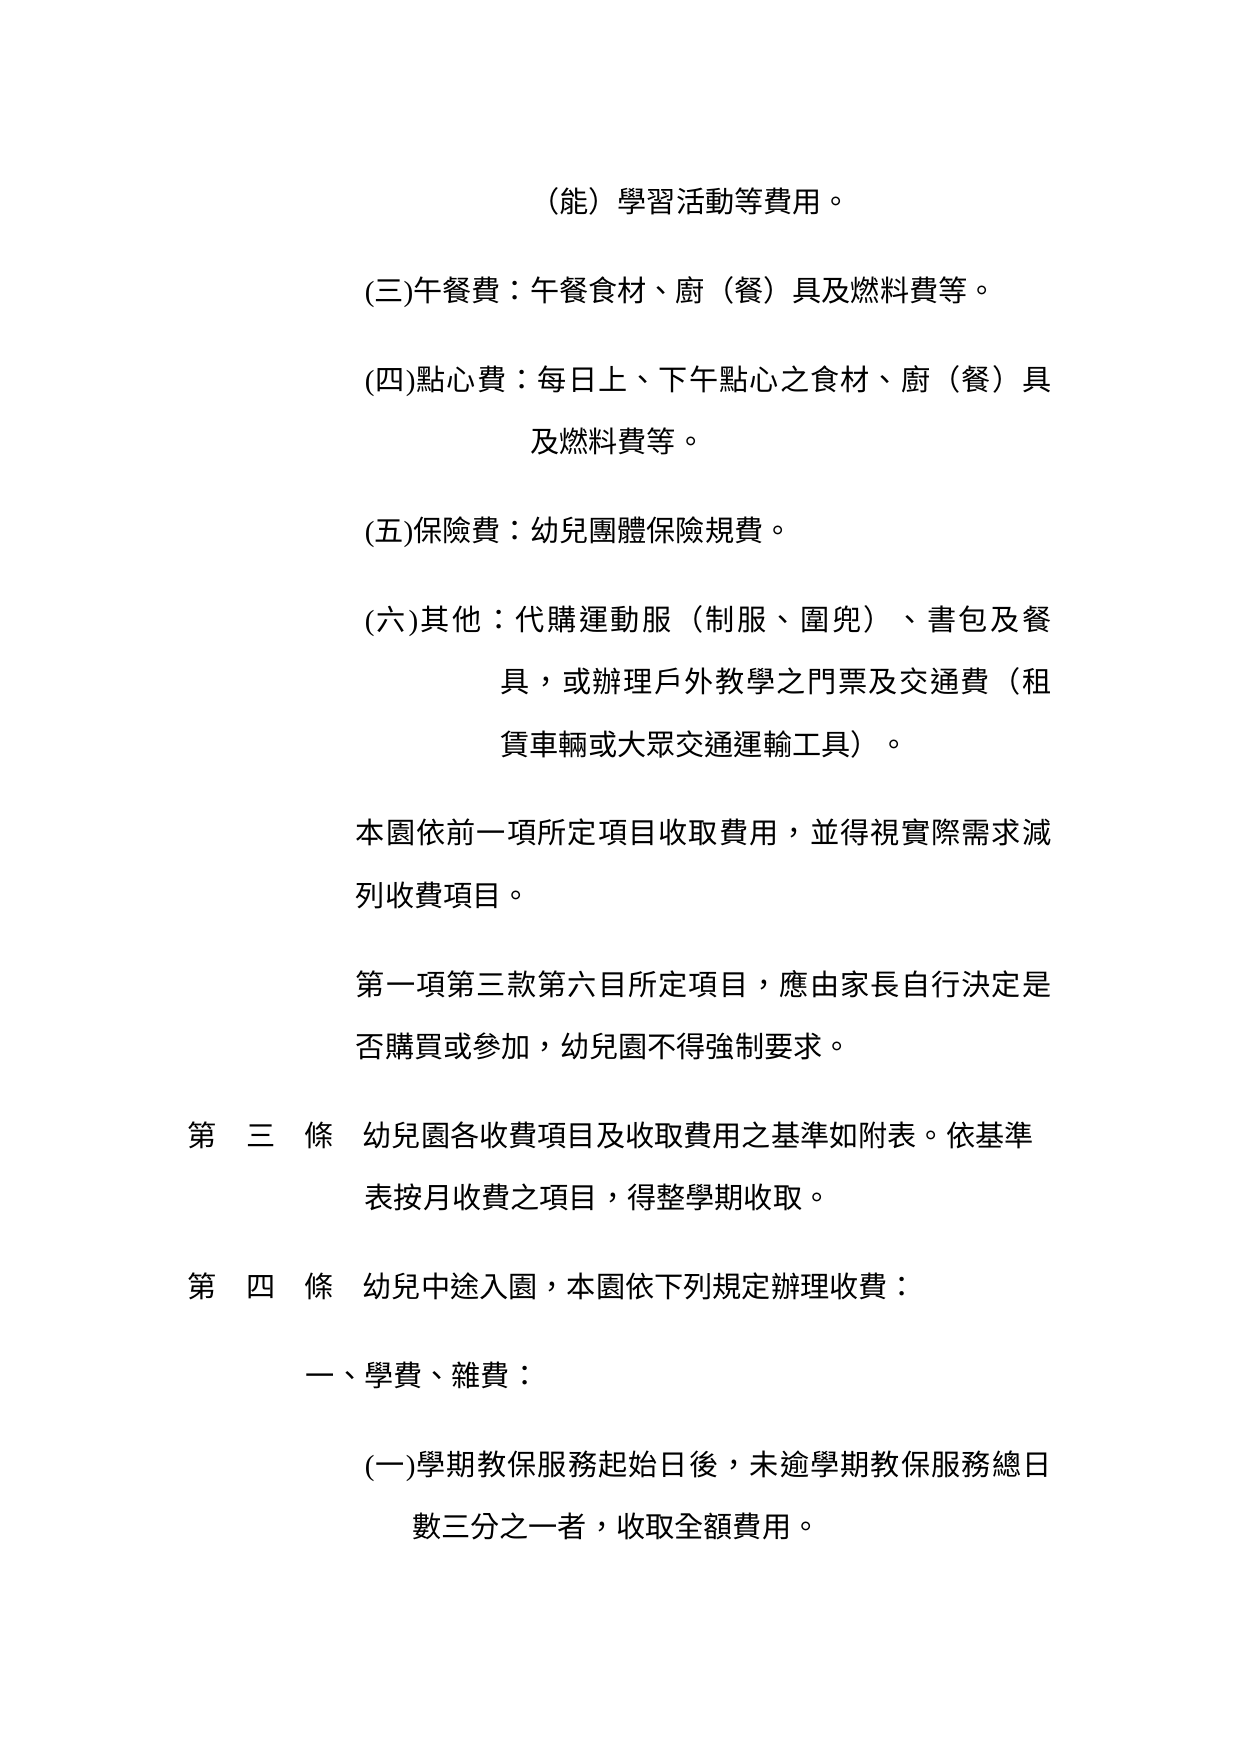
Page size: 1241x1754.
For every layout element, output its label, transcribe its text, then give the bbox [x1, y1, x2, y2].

text （能）學習活動等費用。 [364, 158, 1053, 221]
text (一)學期教保服務起始日後，未逾學期教保服務總日數三分之一者，收取全額費用。 [364, 1421, 1053, 1546]
text (四)點心費：每日上、下午點心之食材、廚（餐）具及燃料費等。 [364, 336, 1053, 461]
text 第一項第三款第六目所定項目，應由家長自行決定是否購買或參加，幼兒園不得強制要求。 [356, 941, 1053, 1066]
text 一、學費、雜費： [306, 1332, 1053, 1394]
text (三)午餐費：午餐食材、廚（餐）具及燃料費等。 [364, 247, 1053, 309]
text 第 四 條 幼兒中途入園，本園依下列規定辦理收費： [187, 1243, 1053, 1306]
text (六)其他：代購運動服（制服、圍兜）、書包及餐具，或辦理戶外教學之門票及交通費（租賃車輛或大眾交通運輸工具）。 [364, 576, 1053, 763]
text 第 三 條 幼兒園各收費項目及收取費用之基準如附表。依基準表按月收費之項目，得整學期收取。 [187, 1092, 1053, 1217]
text 本園依前一項所定項目收取費用，並得視實際需求減列收費項目。 [356, 789, 1053, 914]
text (五)保險費：幼兒團體保險規費。 [364, 487, 1053, 549]
